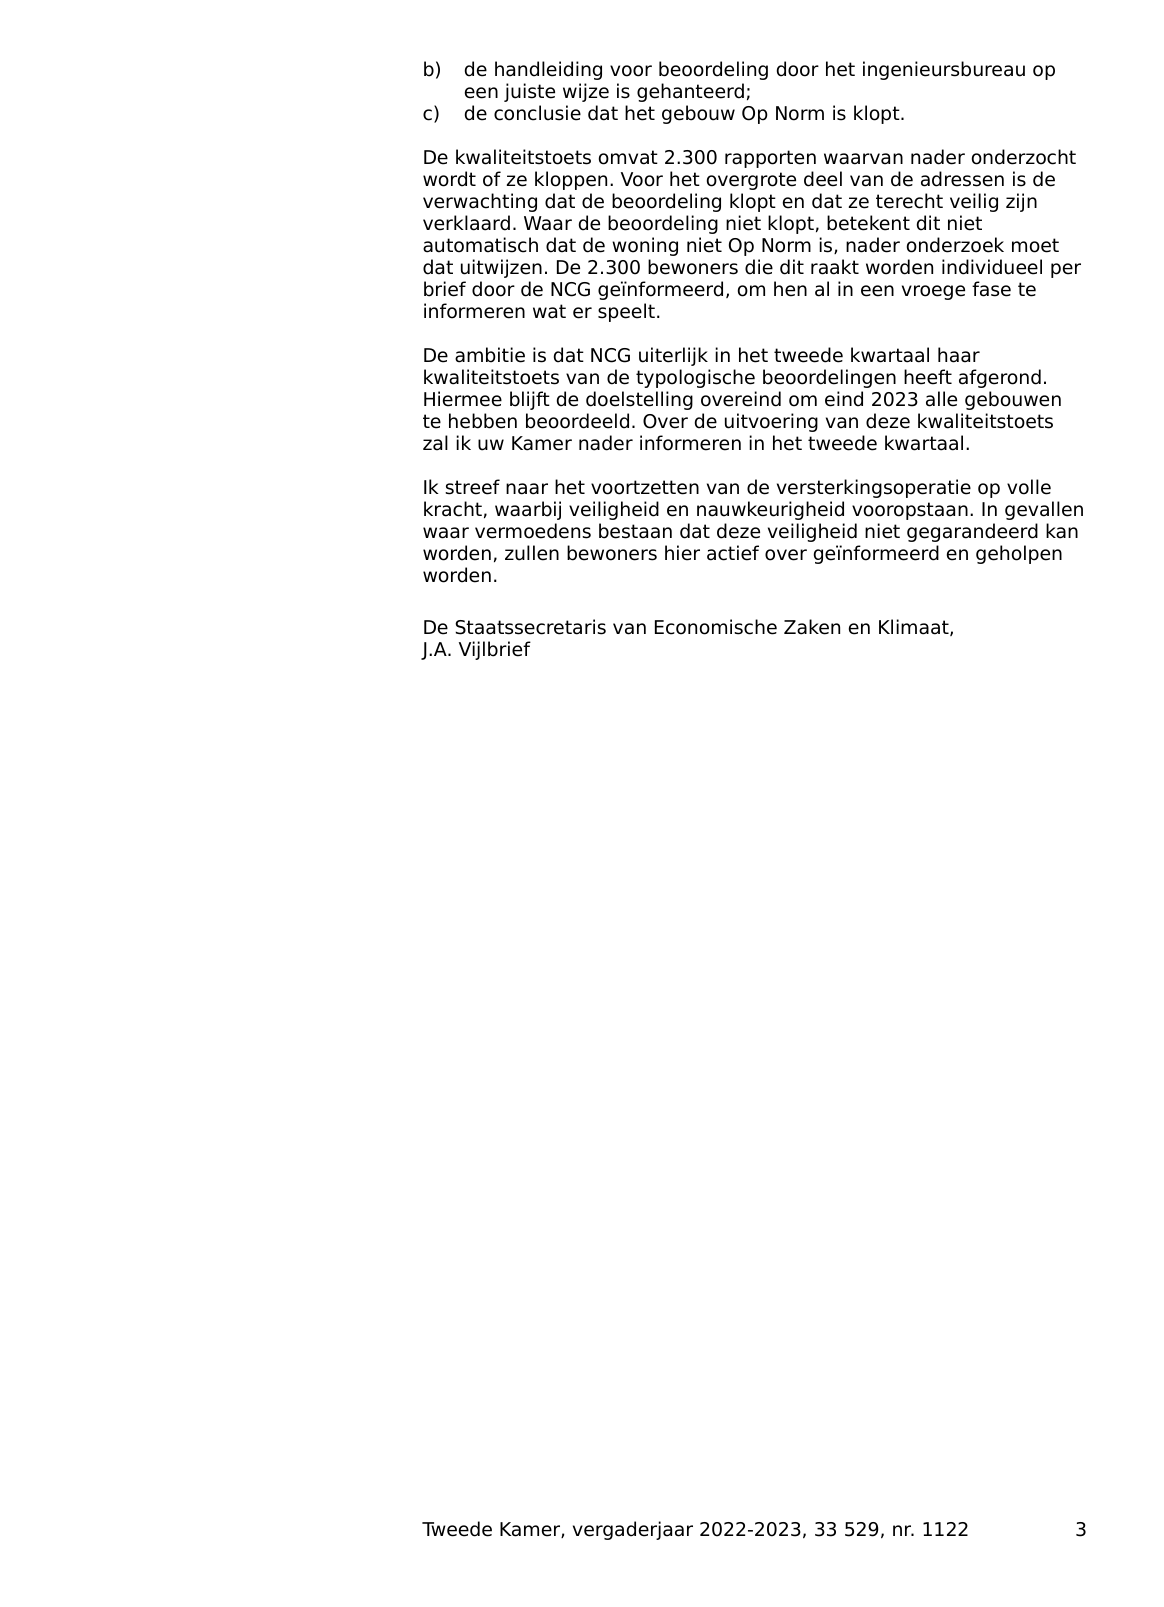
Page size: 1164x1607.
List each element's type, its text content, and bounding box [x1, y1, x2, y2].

text Ik streef naar het voortzetten van de versterkingsoperatie op volle kracht, waarbij veiligheid en nauwkeurigheid vooropstaan. In gevallen waar vermoedens bestaan dat deze veiligheid niet gegarandeerd kan worden, zullen bewoners hier actief over geïnformeerd en geholpen worden. [422, 477, 1087, 587]
text c) de conclusie dat het gebouw Op Norm is klopt. [422, 103, 1087, 125]
text De ambitie is dat NCG uiterlijk in het tweede kwartaal haar kwaliteitstoets van de typologische beoordelingen heeft afgerond. Hiermee blijft de doelstelling overeind om eind 2023 alle gebouwen te hebben beoordeeld. Over de uitvoering van deze kwaliteitstoets zal ik uw Kamer nader informeren in het tweede kwartaal. [422, 345, 1087, 455]
text De Staatssecretaris van Economische Zaken en Klimaat, J.A. Vijlbrief [422, 617, 1087, 661]
text b) de handleiding voor beoordeling door het ingenieursbureau op een juiste wijze is gehanteerd; [422, 59, 1087, 103]
text De kwaliteitstoets omvat 2.300 rapporten waarvan nader onderzocht wordt of ze kloppen. Voor het overgrote deel van de adressen is de verwachting dat de beoordeling klopt en dat ze terecht veilig zijn verklaard. Waar de beoordeling niet klopt, betekent dit niet automatisch dat de woning niet Op Norm is, nader onderzoek moet dat uitwijzen. De 2.300 bewoners die dit raakt worden individueel per brief door de NCG geïnformeerd, om hen al in een vroege fase te informeren wat er speelt. [422, 147, 1087, 323]
